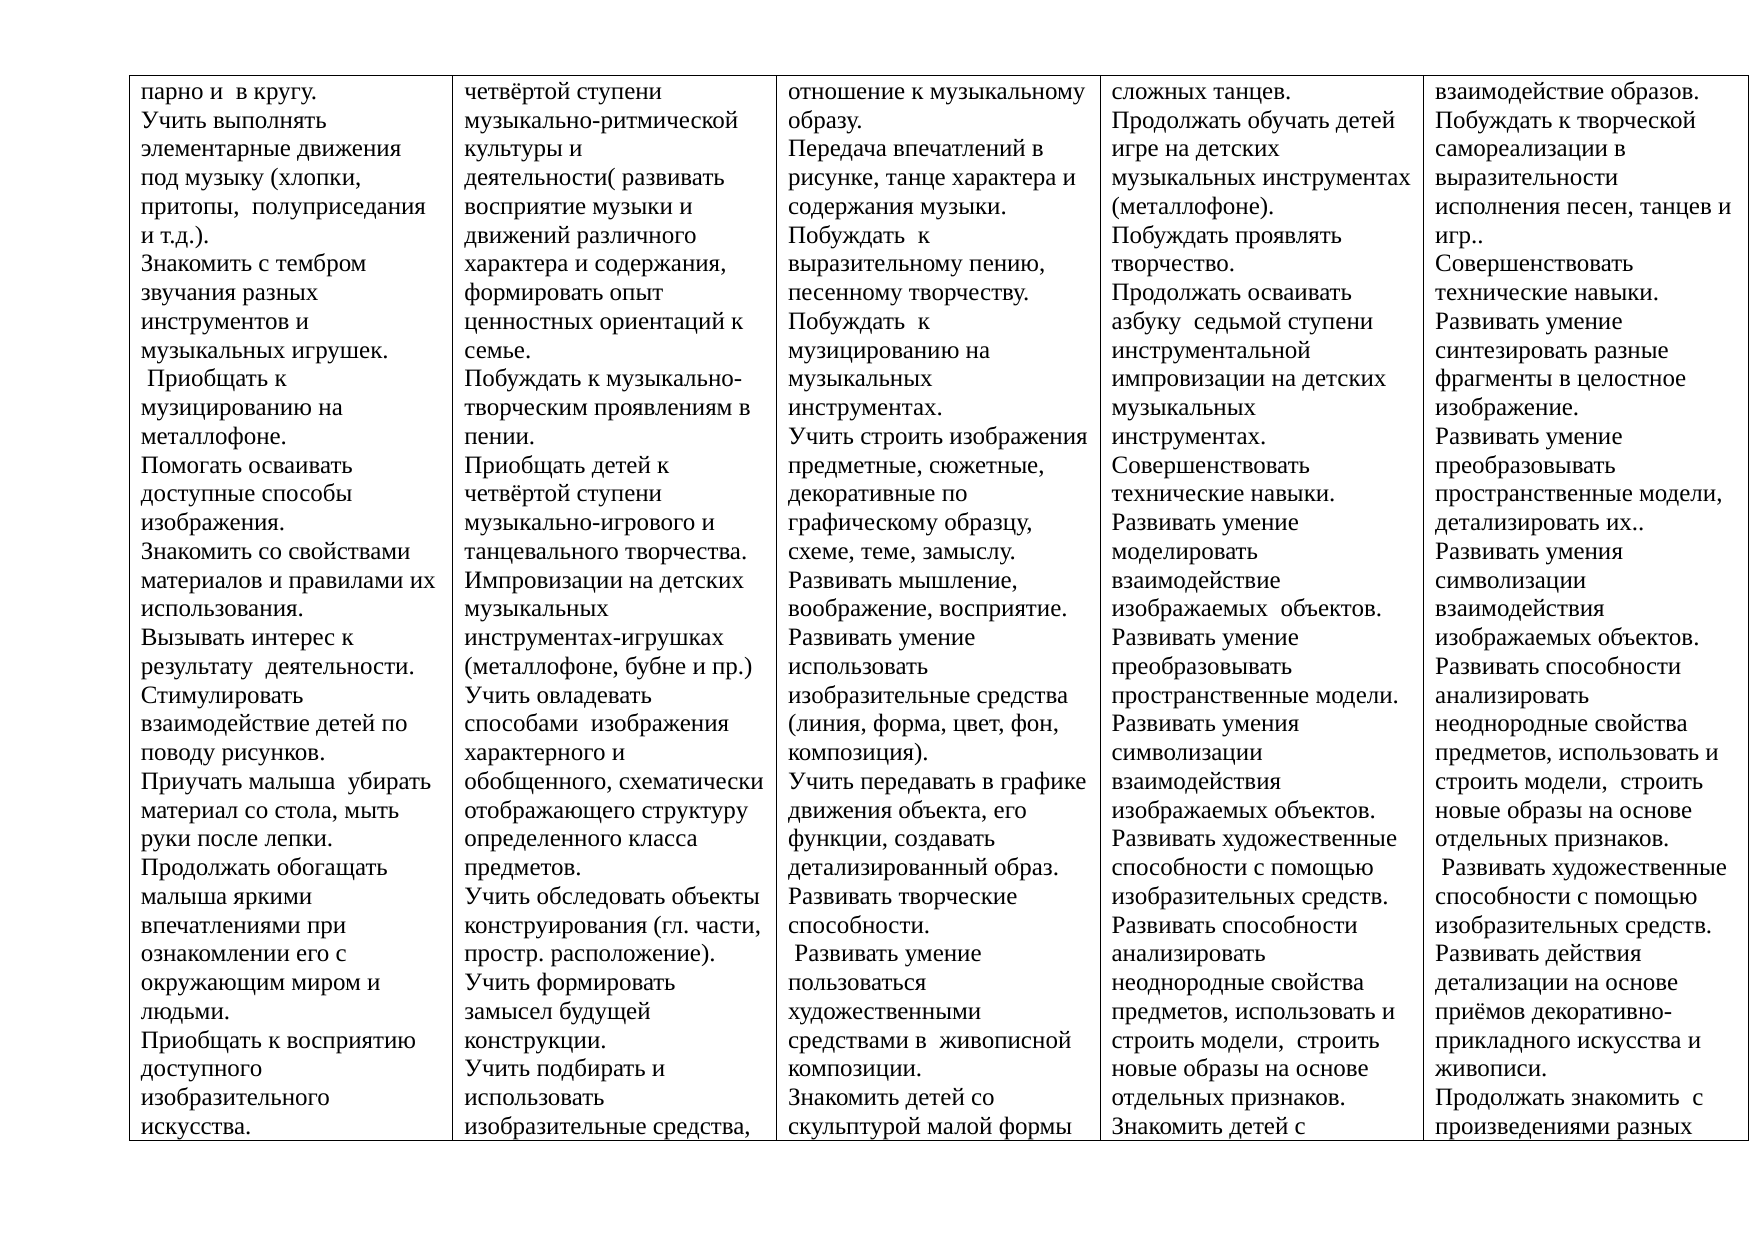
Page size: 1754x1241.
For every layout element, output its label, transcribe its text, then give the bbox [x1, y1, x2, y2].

table_cell парно и в кругу. Учить выполнять элементарные движения под музыку (хлопки, притопы, полуприседания и т.д.). Знакомить с тембром звучания разных инструментов и музыкальных игрушек. Приобщать к музицированию на металлофоне. Помогать осваивать доступные способы изображения. Знакомить со свойствами материалов и правилами их использования. Вызывать интерес к результату деятельности. Стимулировать взаимодействие детей по поводу рисунков. Приучать малыша убирать материал со стола, мыть руки после лепки. Продолжать обогащать малыша яркими впечатлениями при ознакомлении его с окружающим миром и людьми. Приобщать к восприятию доступного изобразительного искусства. [130, 76, 452, 1140]
table_cell отношение к музыкальному образу. Передача впечатлений в рисунке, танце характера и содержания музыки. Побуждать к выразительному пению, песенному творчеству. Побуждать к музицированию на музыкальных инструментах. Учить строить изображения предметные, сюжетные, декоративные по графическому образцу, схеме, теме, замыслу. Развивать мышление, воображение, восприятие. Развивать умение использовать изобразительные средства (линия, форма, цвет, фон, композиция). Учить передавать в графике движения объекта, его функции, создавать детализированный образ. Развивать творческие способности. Развивать умение пользоваться художественными средствами в живописной композиции. Знакомить детей со скульптурой малой формы [777, 76, 1100, 1140]
table_cell сложных танцев. Продолжать обучать детей игре на детских музыкальных инструментах (металлофоне). Побуждать проявлять творчество. Продолжать осваивать азбуку седьмой ступени инструментальной импровизации на детских музыкальных инструментах. Совершенствовать технические навыки. Развивать умение моделировать взаимодействие изображаемых объектов. Развивать умение преобразовывать пространственные модели. Развивать умения символизации взаимодействия изображаемых объектов. Развивать художественные способности с помощью изобразительных средств. Развивать способности анализировать неоднородные свойства предметов, использовать и строить модели, строить новые образы на основе отдельных признаков. Знакомить детей с [1101, 76, 1423, 1140]
table_cell четвёртой ступени музыкально-ритмической культуры и деятельности( развивать восприятие музыки и движений различного характера и содержания, формировать опыт ценностных ориентаций к семье. Побуждать к музыкально-творческим проявлениям в пении. Приобщать детей к четвёртой ступени музыкально-игрового и танцевального творчества. Импровизации на детских музыкальных инструментах-игрушках (металлофоне, бубне и пр.) Учить овладевать способами изображения характерного и обобщенного, схематически отображающего структуру определенного класса предметов. Учить обследовать объекты конструирования (гл. части, простр. расположение). Учить формировать замысел будущей конструкции. Учить подбирать и использовать изобразительные средства, [453, 76, 776, 1140]
table_cell взаимодействие образов. Побуждать к творческой самореализации в выразительности исполнения песен, танцев и игр.. Совершенствовать технические навыки. Развивать умение синтезировать разные фрагменты в целостное изображение. Развивать умение преобразовывать пространственные модели, детализировать их.. Развивать умения символизации взаимодействия изображаемых объектов. Развивать способности анализировать неоднородные свойства предметов, использовать и строить модели, строить новые образы на основе отдельных признаков. Развивать художественные способности с помощью изобразительных средств. Развивать действия детализации на основе приёмов декоративно-прикладного искусства и живописи. Продолжать знакомить с произведениями разных [1424, 76, 1748, 1140]
